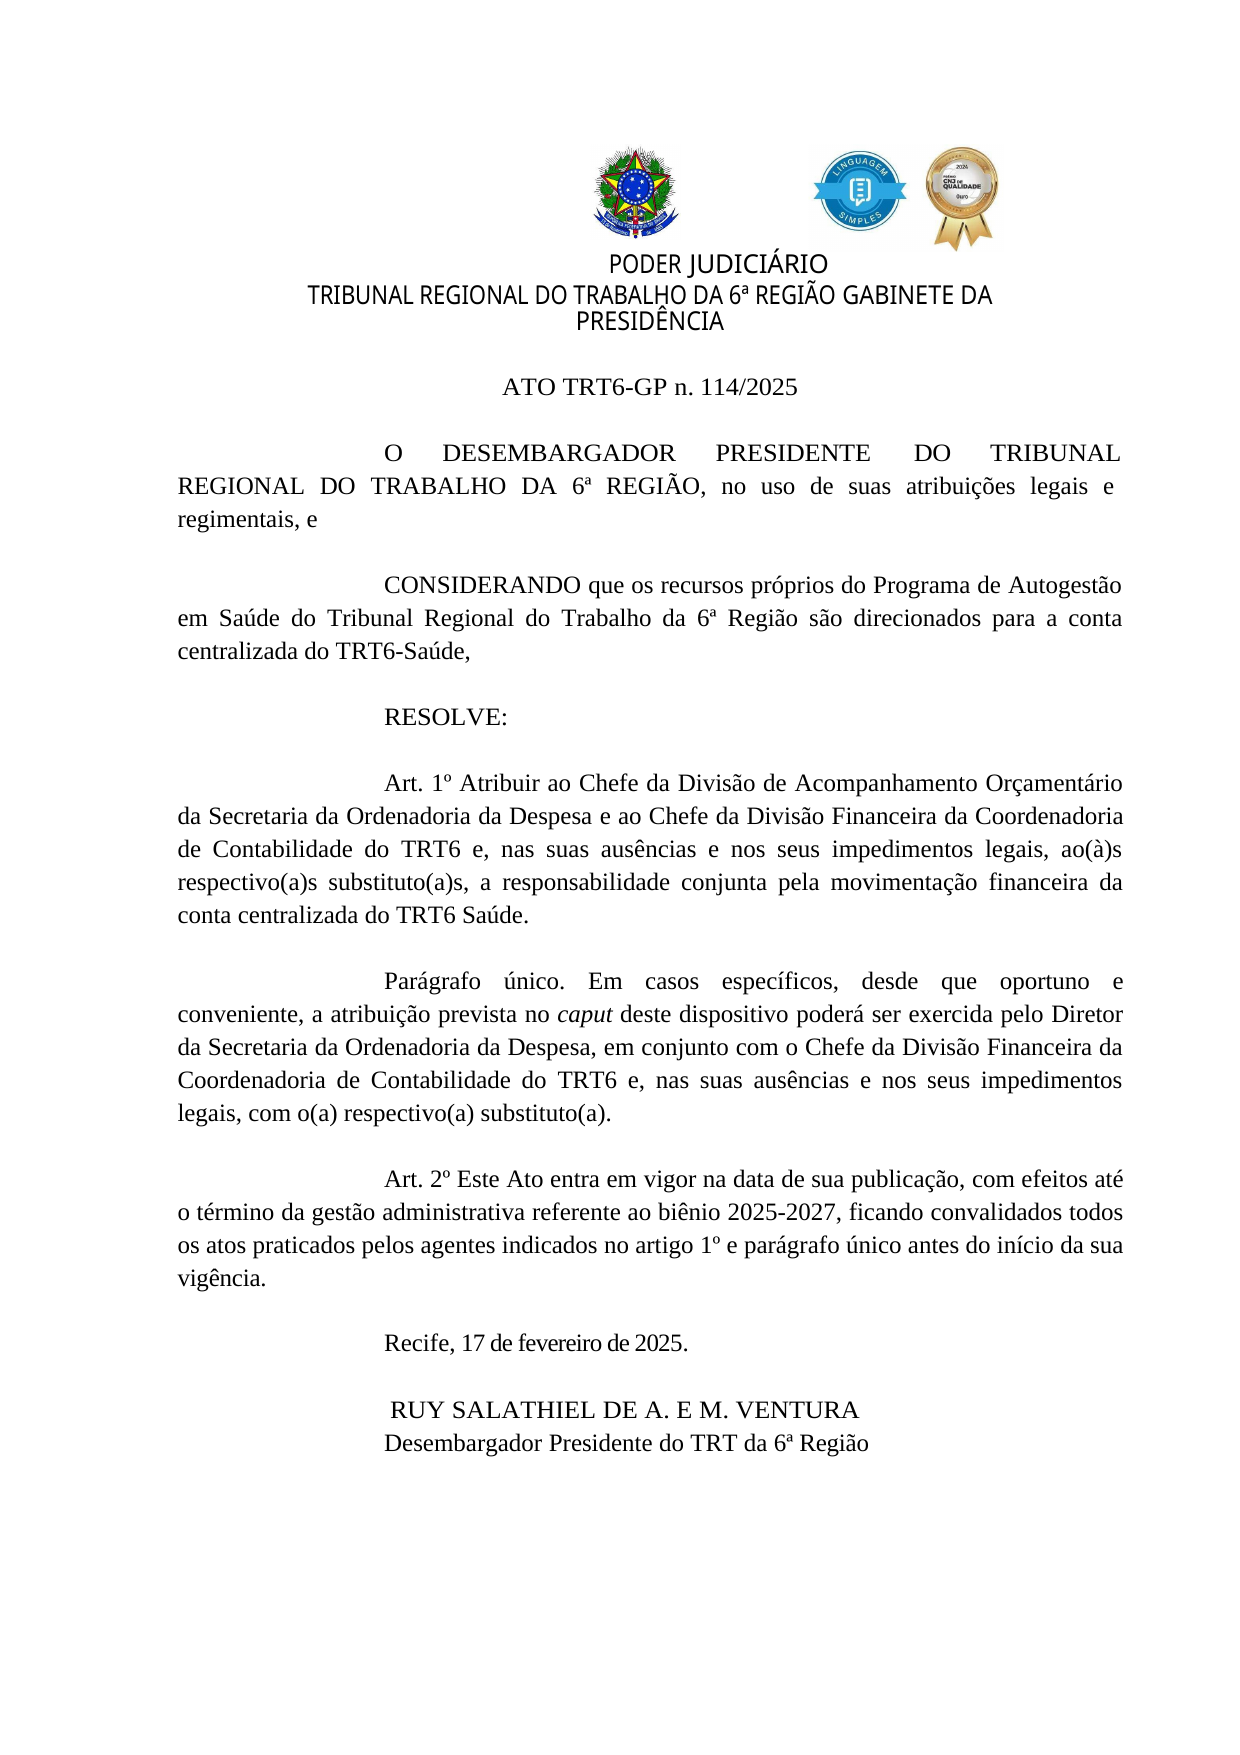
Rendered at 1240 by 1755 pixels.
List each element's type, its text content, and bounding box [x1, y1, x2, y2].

text Desembargador Presidente do TRT da 6ª Região [384, 1428, 1136, 1456]
text CONSIDERANDO que os recursos próprios do Programa de Autogestão em Saúde do Tribunal Regional do Trabalho da 6ª Região são direcionados para a conta centralizada do TRT6-Saúde, [177, 570, 1123, 665]
text REGIONAL DO TRABALHO DA 6ª REGIÃO, no uso de suas atribuições legais e regimentais, e [177, 471, 1136, 532]
text Parágrafo único. Em casos específicos, desde que oportuno e conveniente, a atribuição prevista no caput deste dispositivo poderá ser exercida pelo Diretor da Secretaria da Ordenadoria da Despesa, em conjunto com o Chefe da Divisão Financeira da Coordenadoria de Contabilidade do TRT6 e, nas suas ausências e nos seus impedimentos legais, com o(a) respectivo(a) substituto(a). [177, 966, 1123, 1127]
subtitle RESOLVE: [384, 702, 1136, 731]
text PODER JUDICIÁRIO [301, 251, 1136, 279]
text Art. 2º Este Ato entra em vigor na data de sua publicação, com efeitos até o término da gestão administrativa referente ao biênio 2025-2027, ficando convalidados todos os atos praticados pelos agentes indicados no artigo 1º e parágrafo único antes do início da sua vigência. [177, 1164, 1124, 1291]
text Recife, 17 de fevereiro de 2025. [384, 1328, 1136, 1357]
text Art. 1º Atribuir ao Chefe da Divisão de Acompanhamento Orçamentário da Secretaria da Ordenadoria da Despesa e ao Chefe da Divisão Financeira da Coordenadoria de Contabilidade do TRT6 e, nas suas ausências e nos seus impedimentos legais, ao(à)s respectivo(a)s substituto(a)s, a responsabilidade conjunta pela movimentação financeira da conta centralizada do TRT6 Saúde. [177, 768, 1124, 929]
subtitle RUY SALATHIEL DE A. E M. VENTURA [390, 1395, 1136, 1423]
text ATO TRT6-GP n. 114/2025 [301, 372, 998, 400]
text TRIBUNAL REGIONAL DO TRABALHO DA 6ª REGIÃO GABINETE DA PRESIDÊNCIA [301, 282, 998, 338]
subtitle O DESEMBARGADOR PRESIDENTE DO TRIBUNAL [384, 438, 1136, 466]
